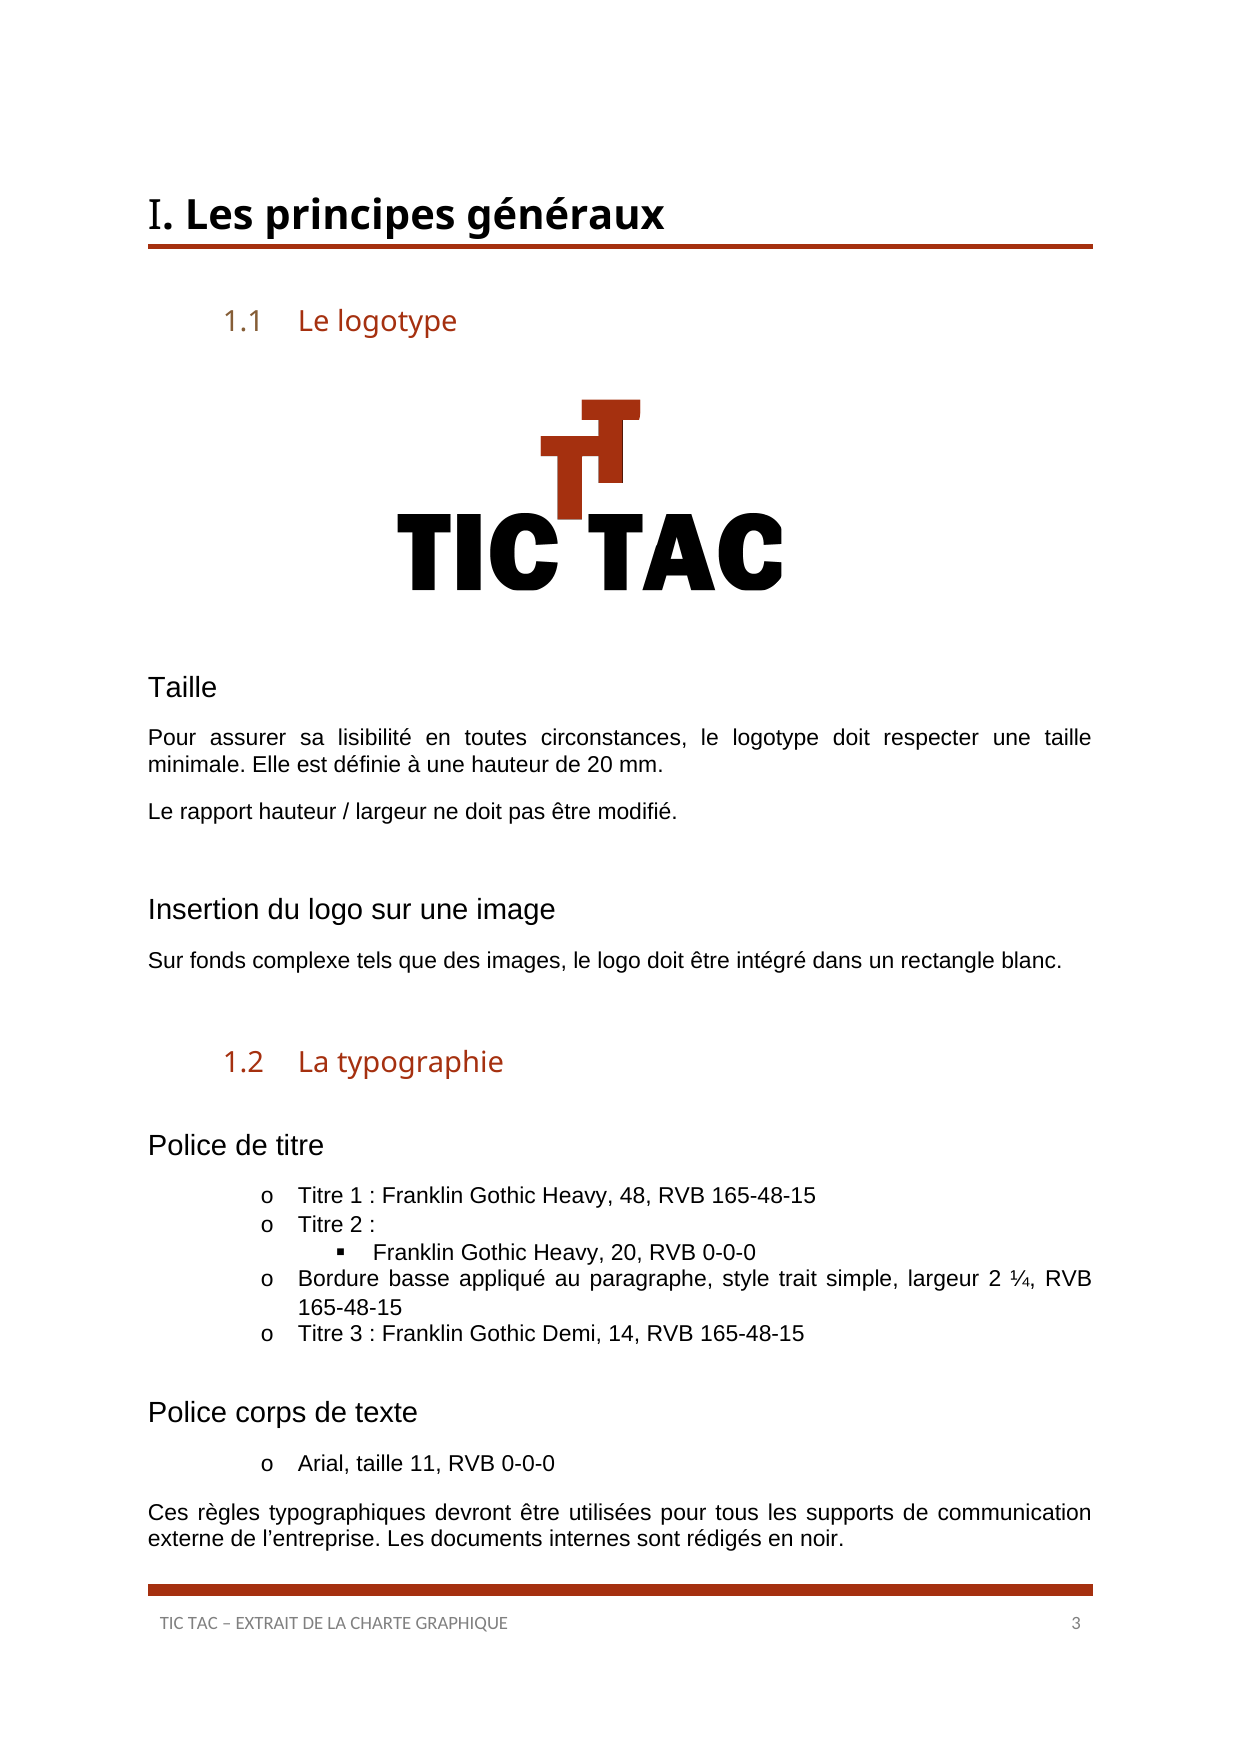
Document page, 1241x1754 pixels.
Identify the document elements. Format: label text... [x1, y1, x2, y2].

list Titre 3 : Franklin Gothic Demi, 14, RVB 165-48-15 [260, 1320, 1093, 1348]
list Arial, taille 11, RVB 0-0-0 [260, 1450, 1093, 1478]
text Pour assurer sa lisibilité en toutes circonstances, le logotype doit respecter une taille minimale. Elle est définie à une hauteur de 20 mm. [148, 724, 1093, 777]
text Taille [148, 670, 1093, 703]
subtitle I. Les principes généraux [148, 185, 1093, 244]
list Franklin Gothic Heavy, 20, RVB 0-0-0 [335, 1239, 1093, 1265]
list Titre 2 : [260, 1211, 1093, 1239]
text Ces règles typographiques devront être utilisées pour tous les supports de communication externe de l’entreprise. Les documents internes sont rédigés en noir. [148, 1499, 1093, 1552]
text Police corps de texte [148, 1396, 1093, 1429]
subtitle La typographie [223, 1041, 1093, 1081]
list Titre 1 : Franklin Gothic Heavy, 48, RVB 165-48-15 [260, 1182, 1093, 1211]
text Insertion du logo sur une image [148, 892, 1093, 926]
text Police de titre [148, 1128, 1093, 1161]
list Bordure basse appliqué au paragraphe, style trait simple, largeur 2 ¼, RVB 165-48-15 [260, 1265, 1093, 1320]
text Le rapport hauteur / largeur ne doit pas être modifié. [148, 798, 1093, 824]
text Sur fonds complexe tels que des images, le logo doit être intégré dans un rectangle blanc. [148, 947, 1093, 973]
subtitle Le logotype [223, 300, 1093, 340]
